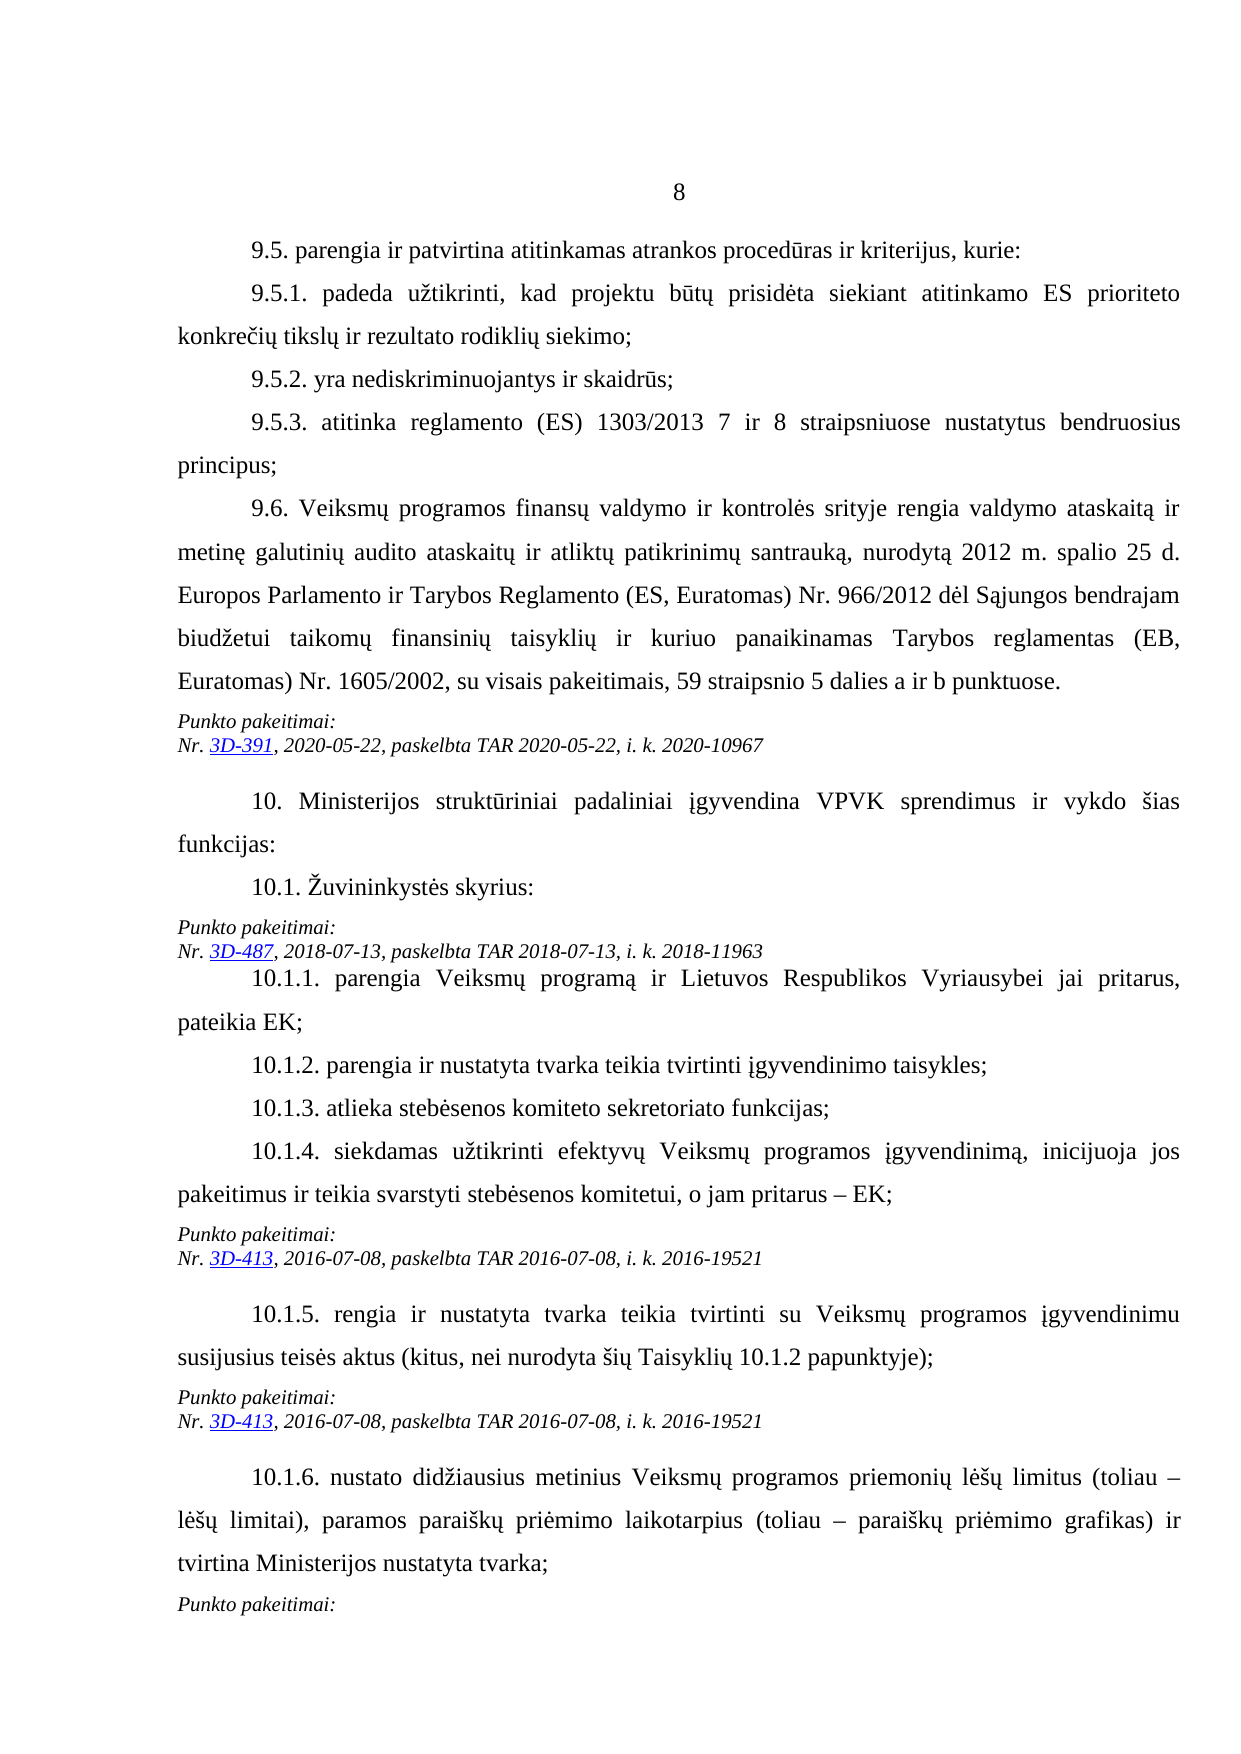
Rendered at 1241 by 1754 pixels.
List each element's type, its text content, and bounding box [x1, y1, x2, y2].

text Nr. 3D-391, 2020-05-22, paskelbta TAR 2020-05-22, i. k. 2020-10967 [177, 733, 1181, 757]
text Punkto pakeitimai: [177, 1222, 1181, 1246]
text 9.5.2. yra nediskriminuojantys ir skaidrūs; [177, 364, 1181, 393]
text Nr. 3D-487, 2018-07-13, paskelbta TAR 2018-07-13, i. k. 2018-11963 [177, 939, 1181, 963]
text 9.6. Veiksmų programos finansų valdymo ir kontrolės srityje rengia valdymo ataskaitą ir metinę galutinių audito ataskaitų ir atliktų patikrinimų santrauką, nurodytą 2012 m. spalio 25 d. Europos Parlamento ir Tarybos Reglamento (ES, Euratomas) Nr. 966/2012 dėl Sąjungos bendrajam biudžetui taikomų finansinių taisyklių ir kuriuo panaikinamas Tarybos reglamentas (EB, Euratomas) Nr. 1605/2002, su visais pakeitimais, 59 straipsnio 5 dalies a ir b punktuose. [177, 493, 1181, 695]
text 10.1.6. nustato didžiausius metinius Veiksmų programos priemonių lėšų limitus (toliau – lėšų limitai), paramos paraiškų priėmimo laikotarpius (toliau – paraiškų priėmimo grafikas) ir tvirtina Ministerijos nustatyta tvarka; [177, 1462, 1181, 1577]
text 10.1.5. rengia ir nustatyta tvarka teikia tvirtinti su Veiksmų programos įgyvendinimu susijusius teisės aktus (kitus, nei nurodyta šių Taisyklių 10.1.2 papunktyje); [177, 1299, 1181, 1371]
text 10.1.2. parengia ir nustatyta tvarka teikia tvirtinti įgyvendinimo taisykles; [177, 1050, 1181, 1078]
text Punkto pakeitimai: [177, 1592, 1181, 1616]
text 10.1.1. parengia Veiksmų programą ir Lietuvos Respublikos Vyriausybei jai pritarus, pateikia EK; [177, 963, 1181, 1035]
text Nr. 3D-413, 2016-07-08, paskelbta TAR 2016-07-08, i. k. 2016-19521 [177, 1409, 1181, 1433]
text 10.1.3. atlieka stebėsenos komiteto sekretoriato funkcijas; [177, 1093, 1181, 1122]
text 10.1.4. siekdamas užtikrinti efektyvų Veiksmų programos įgyvendinimą, inicijuoja jos pakeitimus ir teikia svarstyti stebėsenos komitetui, o jam pritarus – EK; [177, 1136, 1181, 1208]
text Punkto pakeitimai: [177, 709, 1181, 733]
text 10. Ministerijos struktūriniai padaliniai įgyvendina VPVK sprendimus ir vykdo šias funkcijas: [177, 786, 1181, 858]
text Punkto pakeitimai: [177, 1385, 1181, 1409]
text 10.1. Žuvininkystės skyrius: [177, 872, 1181, 901]
text Nr. 3D-413, 2016-07-08, paskelbta TAR 2016-07-08, i. k. 2016-19521 [177, 1246, 1181, 1270]
text 9.5. parengia ir patvirtina atitinkamas atrankos procedūras ir kriterijus, kurie: [251, 235, 1181, 263]
text Punkto pakeitimai: [177, 915, 1181, 939]
text 9.5.3. atitinka reglamento (ES) 1303/2013 7 ir 8 straipsniuose nustatytus bendruosius principus; [177, 407, 1181, 479]
text 9.5.1. padeda užtikrinti, kad projektu būtų prisidėta siekiant atitinkamo ES prioriteto konkrečių tikslų ir rezultato rodiklių siekimo; [177, 278, 1181, 350]
